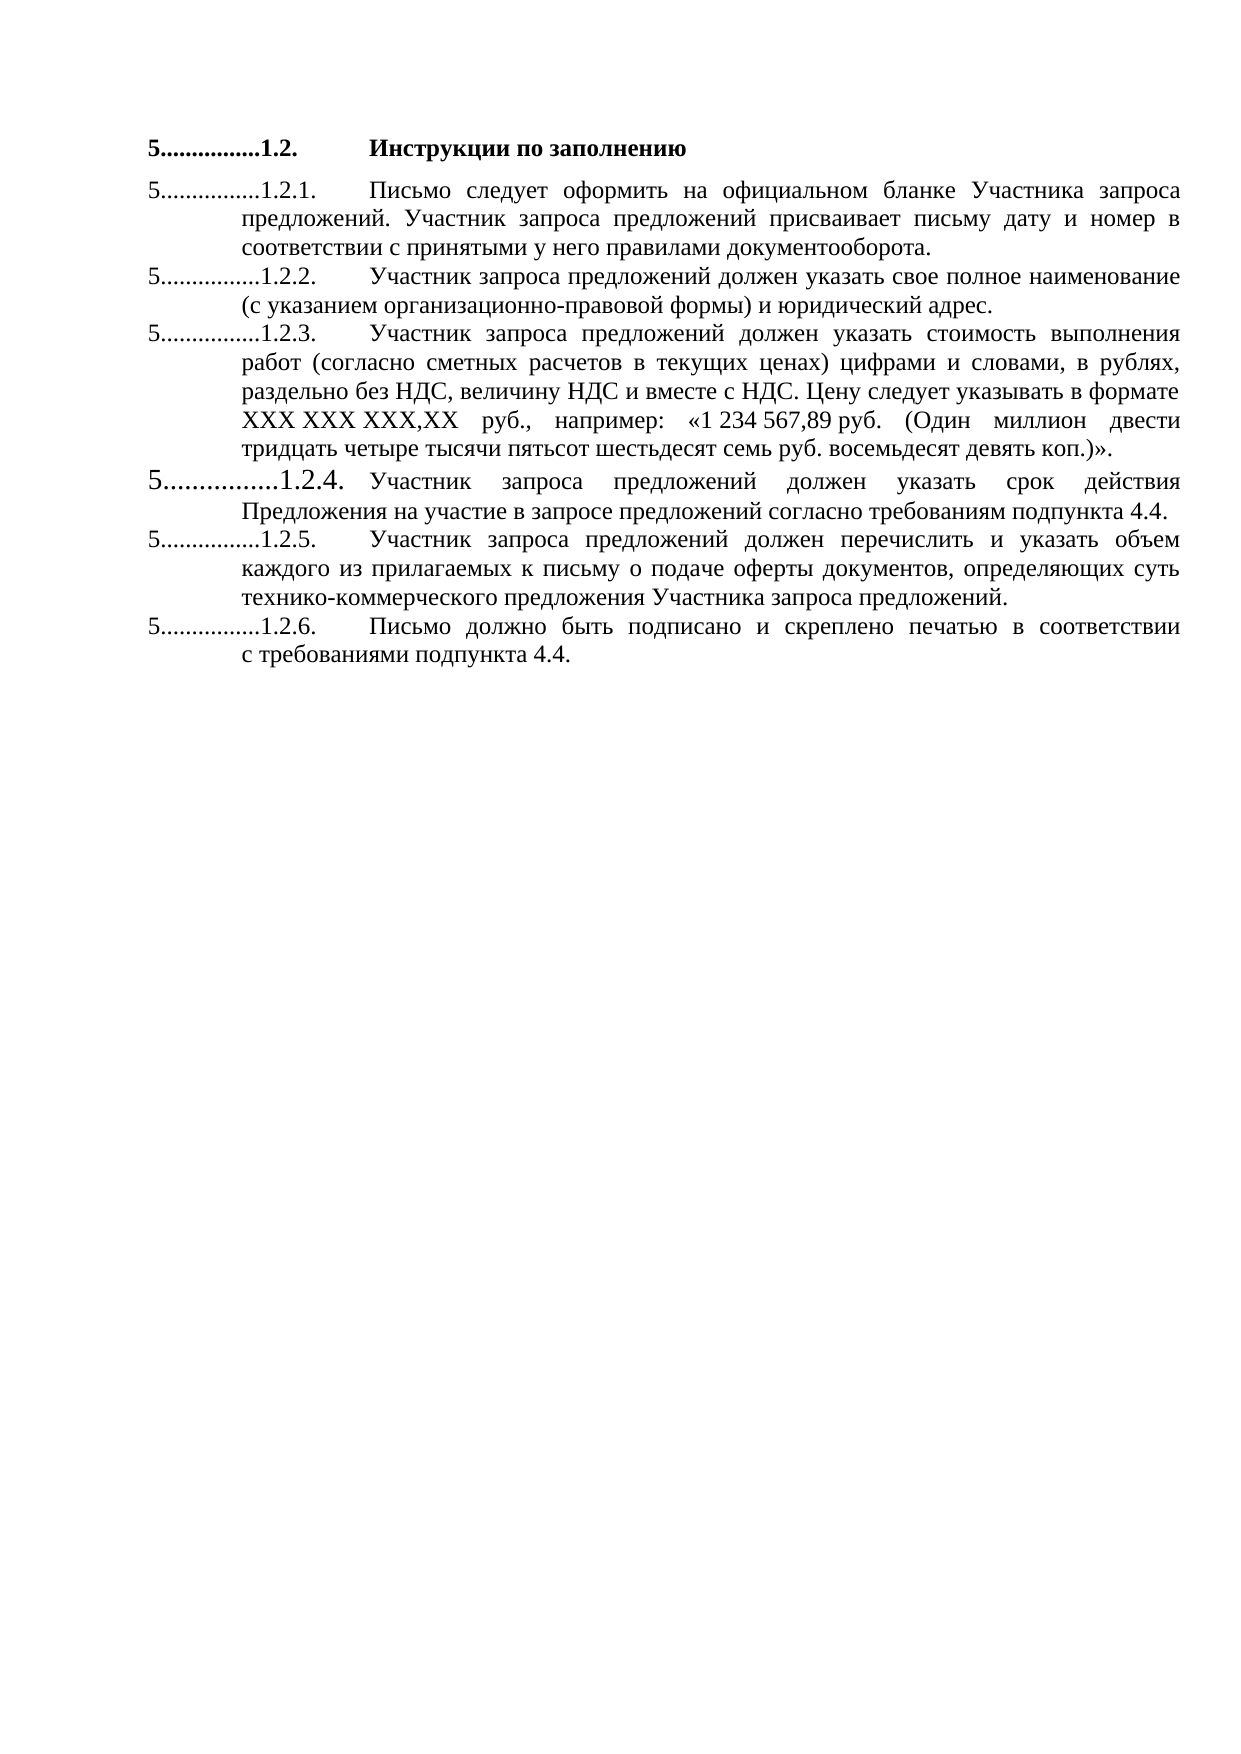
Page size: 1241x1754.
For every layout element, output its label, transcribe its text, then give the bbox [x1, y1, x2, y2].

list Письмо должно быть подписано и скреплено печатью в соответствии с требованиями подпункта 4.4. [148, 611, 1181, 668]
list Письмо следует оформить на официальном бланке Участника запроса предложений. Участник запроса предложений присваивает письму дату и номер в соответствии с принятыми у него правилами документооборота. [148, 175, 1181, 261]
list Участник запроса предложений должен указать стоимость выполнения работ (согласно сметных расчетов в текущих ценах) цифрами и словами, в рублях, раздельно без НДС, величину НДС и вместе с НДС. Цену следует указывать в формате ХХХ ХХХ ХХХ,ХХ руб., например: «1 234 567,89 руб. (Один миллион двести тридцать четыре тысячи пятьсот шестьдесят семь руб. восемьдесят девять коп.)». [148, 318, 1181, 462]
list Участник запроса предложений должен указать свое полное наименование (с указанием организационно-правовой формы) и юридический адрес. [148, 261, 1181, 318]
list Участник запроса предложений должен указать срок действия Предложения на участие в запросе предложений согласно требованиям подпункта 4.4. [148, 462, 1181, 524]
list Инструкции по заполнению [148, 133, 1181, 162]
list Участник запроса предложений должен перечислить и указать объем каждого из прилагаемых к письму о подаче оферты документов, определяющих суть технико-коммерческого предложения Участника запроса предложений. [148, 524, 1181, 611]
